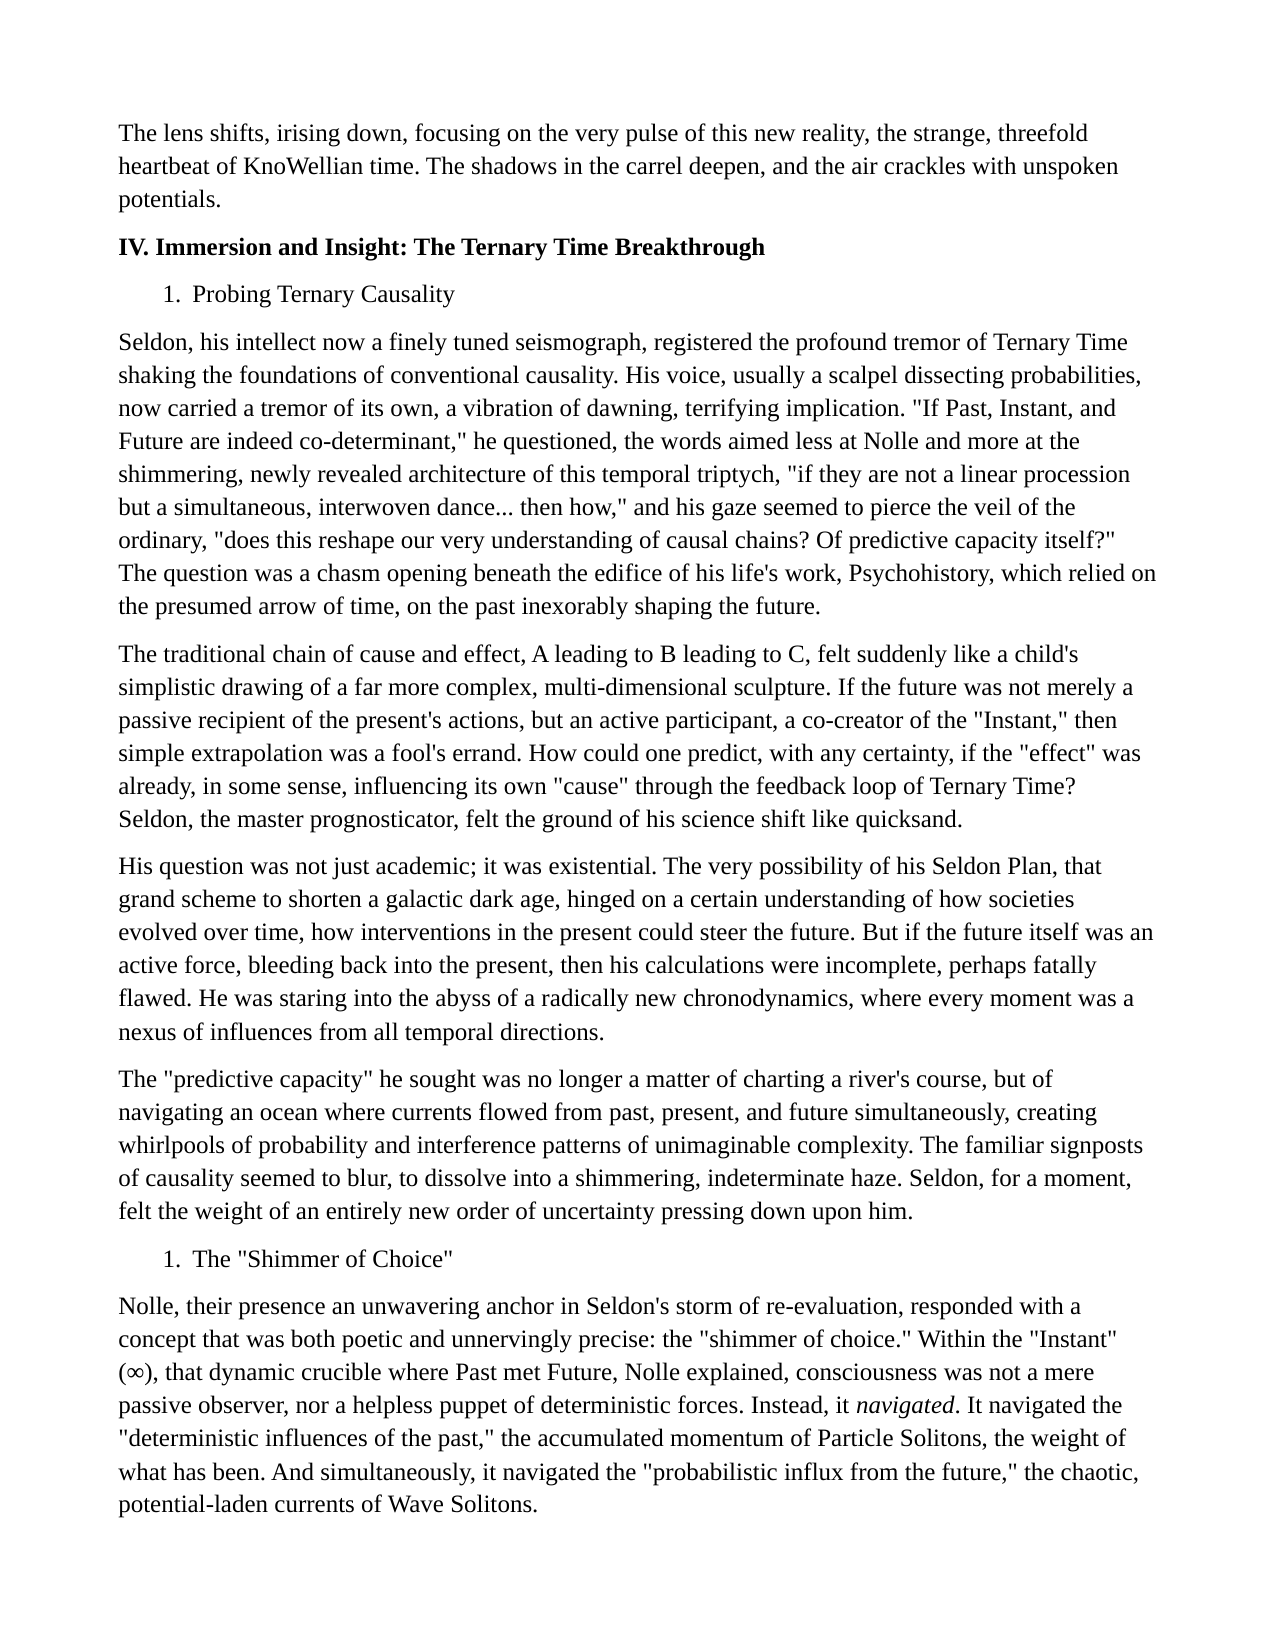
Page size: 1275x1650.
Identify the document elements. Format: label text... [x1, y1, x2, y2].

text IV. Immersion and Insight: The Ternary Time Breakthrough [118, 232, 1157, 261]
text Nolle, their presence an unwavering anchor in Seldon's storm of re-evaluation, responded with a concept that was both poetic and unnervingly precise: the "shimmer of choice." Within the "Instant" (∞), that dynamic crucible where Past met Future, Nolle explained, consciousness was not a mere passive observer, nor a helpless puppet of deterministic forces. Instead, it navigated. It navigated the "deterministic influences of the past," the accumulated momentum of Particle Solitons, the weight of what has been. And simultaneously, it navigated the "probabilistic influx from the future," the chaotic, potential-laden currents of Wave Solitons. [118, 1291, 1157, 1518]
text The "predictive capacity" he sought was no longer a matter of charting a river's course, but of navigating an ocean where currents flowed from past, present, and future simultaneously, creating whirlpools of probability and interference patterns of unimaginable complexity. The familiar signposts of causality seemed to blur, to dissolve into a shimmering, indeterminate haze. Seldon, for a moment, felt the weight of an entirely new order of uncertainty pressing down upon him. [118, 1064, 1157, 1225]
text Seldon, his intellect now a finely tuned seismograph, registered the profound tremor of Ternary Time shaking the foundations of conventional causality. His voice, usually a scalpel dissecting probabilities, now carried a tremor of its own, a vibration of dawning, terrifying implication. "If Past, Instant, and Future are indeed co-determinant," he questioned, the words aimed less at Nolle and more at the shimmering, newly revealed architecture of this temporal triptych, "if they are not a linear procession but a simultaneous, interwoven dance... then how," and his gaze seemed to pierce the veil of the ordinary, "does this reshape our very understanding of causal chains? Of predictive capacity itself?" The question was a chasm opening beneath the edifice of his life's work, Psychohistory, which relied on the presumed arrow of time, on the past inexorably shaping the future. [118, 327, 1157, 620]
text The traditional chain of cause and effect, A leading to B leading to C, felt suddenly like a child's simplistic drawing of a far more complex, multi-dimensional sculpture. If the future was not merely a passive recipient of the present's actions, but an active participant, a co-creator of the "Instant," then simple extrapolation was a fool's errand. How could one predict, with any certainty, if the "effect" was already, in some sense, influencing its own "cause" through the feedback loop of Ternary Time? Seldon, the master prognosticator, felt the ground of his science shift like quicksand. [118, 639, 1157, 833]
text The lens shifts, irising down, focusing on the very pulse of this new reality, the strange, threefold heartbeat of KnoWellian time. The shadows in the carrel deepen, and the air crackles with unspoken potentials. [118, 118, 1157, 213]
list The "Shimmer of Choice" [162, 1244, 1157, 1273]
list Probing Ternary Causality [162, 279, 1157, 308]
text His question was not just academic; it was existential. The very possibility of his Seldon Plan, that grand scheme to shorten a galactic dark age, hinged on a certain understanding of how societies evolved over time, how interventions in the present could steer the future. But if the future itself was an active force, bleeding back into the present, then his calculations were incomplete, perhaps fatally flawed. He was staring into the abyss of a radically new chronodynamics, where every moment was a nexus of influences from all temporal directions. [118, 851, 1157, 1045]
